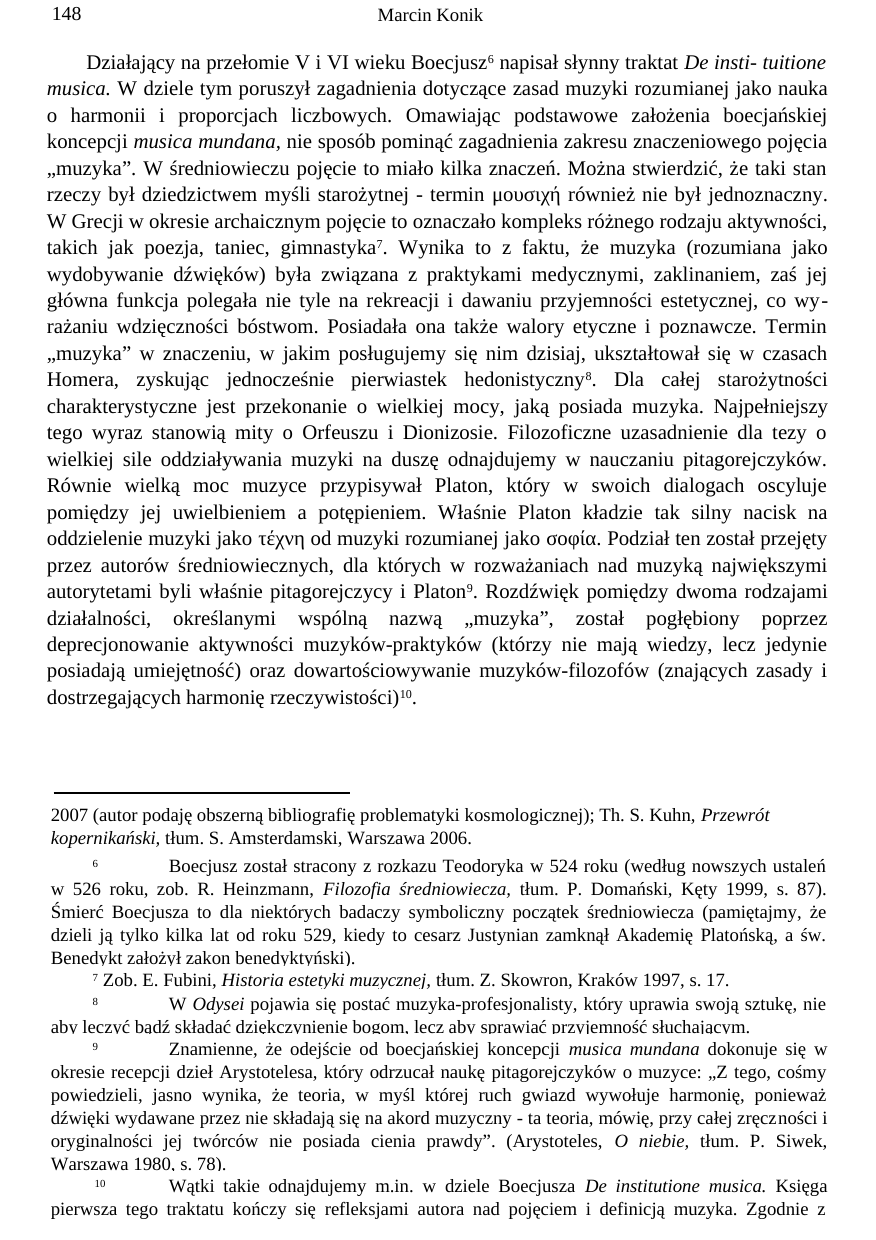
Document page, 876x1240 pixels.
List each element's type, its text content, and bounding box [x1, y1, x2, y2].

text 6 Boecjusz został stracony z rozkazu Teodoryka w 524 roku (według nowszych ustaleń w 526 roku, zob. R. Heinzmann, Filozofia średniowiecza, tłum. P. Domański, Kęty 1999, s. 87). Śmierć Boecjusza to dla niektórych badaczy symboliczny początek średniowiecza (pamiętajmy, że dzieli ją tylko kilka lat od roku 529, kiedy to cesarz Justynian zamknął Akademię Platońską, a św. Benedykt założył zakon benedyktyński). [51, 855, 827, 965]
text 10 Wątki takie odnajdujemy m.in. w dziele Boecjusza De institutione musica. Księga pierwsza tego traktatu kończy się refleksjami autora nad pojęciem i definicją muzyka. Zgodnie z tradycją [51, 1175, 827, 1220]
text 2007 (autor podaję obszerną bibliografię problematyki kosmologicznej); Th. S. Kuhn, Przewrót kopernikański, tłum. S. Amsterdamski, Warszawa 2006. [51, 804, 827, 848]
text 148 [52, 2, 84, 25]
text Działający na przełomie V i VI wieku Boecjusz6 napisał słynny traktat De insti- tuitione musica. W dziele tym poruszył zagadnienia dotyczące zasad muzyki rozu­mianej jako nauka o harmonii i proporcjach liczbowych. Omawiając podstawowe założenia boecjańskiej koncepcji musica mundana, nie sposób pominąć zagadnienia zakresu znaczeniowego pojęcia „muzyka”. W średniowieczu pojęcie to miało kilka znaczeń. Można stwierdzić, że taki stan rzeczy był dziedzictwem myśli starożytnej - termin μουσιχή również nie był jednoznaczny. W Grecji w okresie archaicznym pojęcie to oznaczało kompleks różnego rodzaju aktywności, takich jak poezja, ta­niec, gimnastyka7. Wynika to z faktu, że muzyka (rozumiana jako wydobywanie dźwięków) była związana z praktykami medycznymi, zaklinaniem, zaś jej główna funkcja polegała nie tyle na rekreacji i dawaniu przyjemności estetycznej, co wy­rażaniu wdzięczności bóstwom. Posiadała ona także walory etyczne i poznawcze. Termin „muzyka” w znaczeniu, w jakim posługujemy się nim dzisiaj, ukształtował się w czasach Homera, zyskując jednocześnie pierwiastek hedonistyczny8. Dla całej starożytności charakterystyczne jest przekonanie o wielkiej mocy, jaką posiada mu­zyka. Najpełniejszy tego wyraz stanowią mity o Orfeuszu i Dionizosie. Filozoficzne uzasadnienie dla tezy o wielkiej sile oddziaływania muzyki na duszę odnajdujemy w nauczaniu pitagorejczyków. Równie wielką moc muzyce przypisywał Platon, który w swoich dialogach oscyluje pomiędzy jej uwielbieniem a potępieniem. Wła­śnie Platon kładzie tak silny nacisk na oddzielenie muzyki jako τέχνη od muzyki rozumianej jako σοφία. Podział ten został przejęty przez autorów średniowiecz­nych, dla których w rozważaniach nad muzyką największymi autorytetami byli wła­śnie pitagorejczycy i Platon9. Rozdźwięk pomiędzy dwoma rodzajami działalności, określanymi wspólną nazwą „muzyka”, został pogłębiony poprzez deprecjonowa­nie aktywności muzyków-praktyków (którzy nie mają wiedzy, lecz jedynie posiada­ją umiejętność) oraz dowartościowywanie muzyków-filozofów (znających zasady i dostrzegających harmonię rzeczywistości)10. [47, 50, 828, 709]
text 8 W Odysei pojawia się postać muzyka-profesjonalisty, który uprawia swoją sztukę, nie aby leczyć bądź składać dziękczynienie bogom, lecz aby sprawiać przyjemność słuchającym. [51, 993, 827, 1034]
text 9 Znamienne, że odejście od boecjańskiej koncepcji musica mundana dokonuje się w okresie recepcji dzieł Arystotelesa, który odrzucał naukę pitagorejczyków o muzyce: „Z tego, cośmy powiedzieli, jasno wynika, że teoria, w myśl której ruch gwiazd wywołuje harmonię, ponieważ dźwięki wydawane przez nie składają się na akord muzyczny - ta teoria, mówię, przy całej zręcz­ności i oryginalności jej twórców nie posiada cienia prawdy”. (Arystoteles, O niebie, tłum. P. Siwek, Warszawa 1980, s. 78). [51, 1038, 827, 1170]
text 7 Zob. E. Fubini, Historia estetyki muzycznej, tłum. Z. Skowron, Kraków 1997, s. 17. [51, 969, 827, 989]
text Marcin Konik [377, 4, 493, 25]
